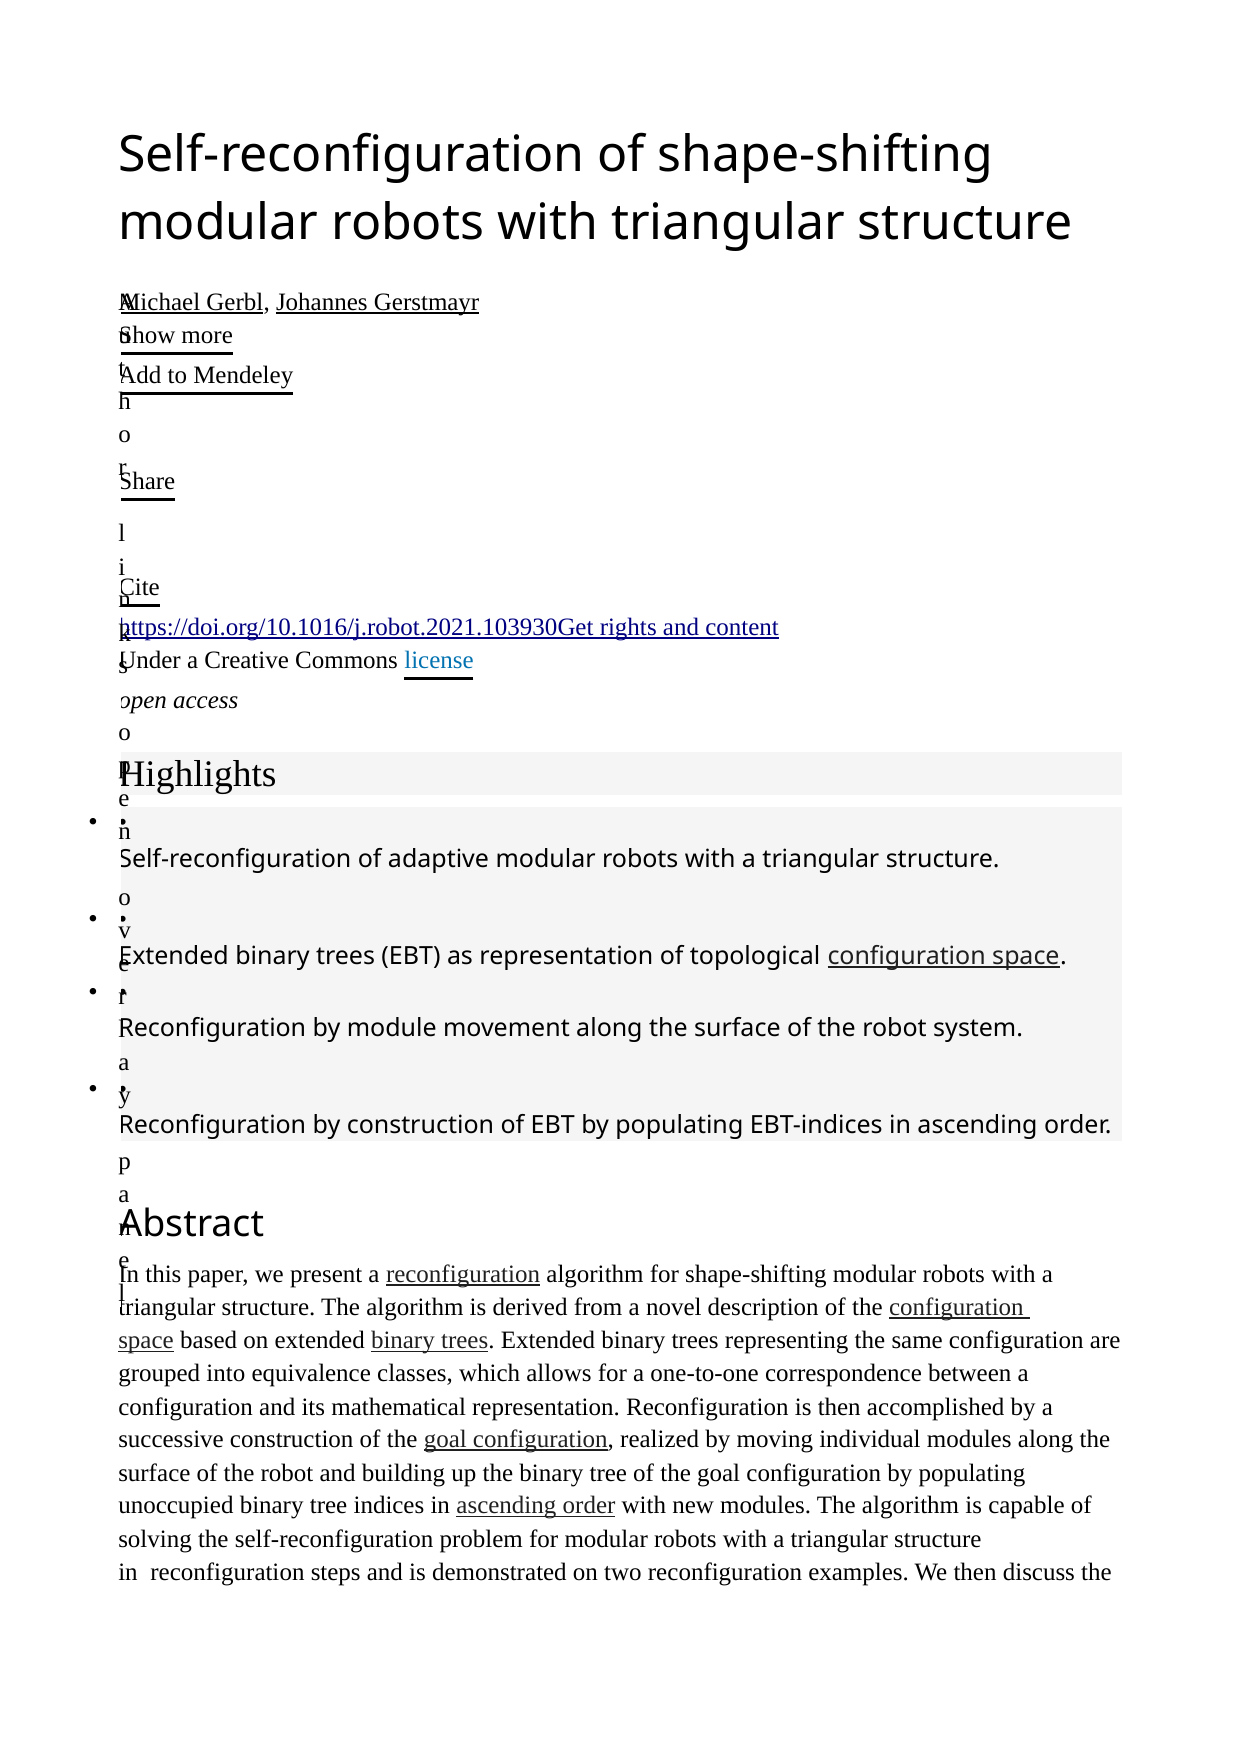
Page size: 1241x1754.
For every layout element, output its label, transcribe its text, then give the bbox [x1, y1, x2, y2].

text Cite [121, 572, 1122, 607]
text Michael Gerbl, Johannes Gerstmayr [121, 287, 1122, 316]
subtitle Abstract [121, 1196, 1122, 1247]
list Extended binary trees (EBT) as representation of topological configuration space. [121, 937, 1122, 971]
text Show more [121, 320, 1122, 355]
list • [121, 977, 1122, 1005]
text Under a Creative Commons license [121, 646, 1122, 680]
text Share [121, 466, 1122, 501]
text open access [121, 686, 1109, 714]
list Reconfiguration by construction of EBT by populating EBT-indices in ascending order. [121, 1107, 1122, 1141]
text https://doi.org/10.1016/j.robot.2021.103930Get rights and content [121, 612, 1122, 641]
subtitle Self-reconfiguration of shape-shifting modular robots with triangular structure [118, 118, 1122, 254]
text Add to Mendeley [121, 360, 1122, 395]
text In this paper, we present a reconfiguration algorithm for shape-shifting modular robots with a triangular structure. The algorithm is derived from a novel description of the configuration space based on extended binary trees. Extended binary trees representing the same configuration are grouped into equivalence classes, which allows for a one-to-one correspondence between a configuration and its mathematical representation. Reconfiguration is then accomplished by a successive construction of the goal configuration, realized by moving individual modules along the surface of the robot and building up the binary tree of the goal configuration by populating unoccupied binary tree indices in ascending order with new modules. The algorithm is capable of solving the self-reconfiguration problem for modular robots with a triangular structure in reconfiguration steps and is demonstrated on two reconfiguration examples. We then discuss the [118, 1259, 1122, 1585]
subtitle Highlights [121, 752, 1122, 795]
list • [121, 904, 1122, 933]
list Reconfiguration by module movement along the surface of the robot system. [121, 1009, 1122, 1044]
list • [121, 1074, 1122, 1102]
list Self-reconfiguration of adaptive modular robots with a triangular structure. [121, 840, 1122, 874]
list • [121, 807, 1122, 836]
